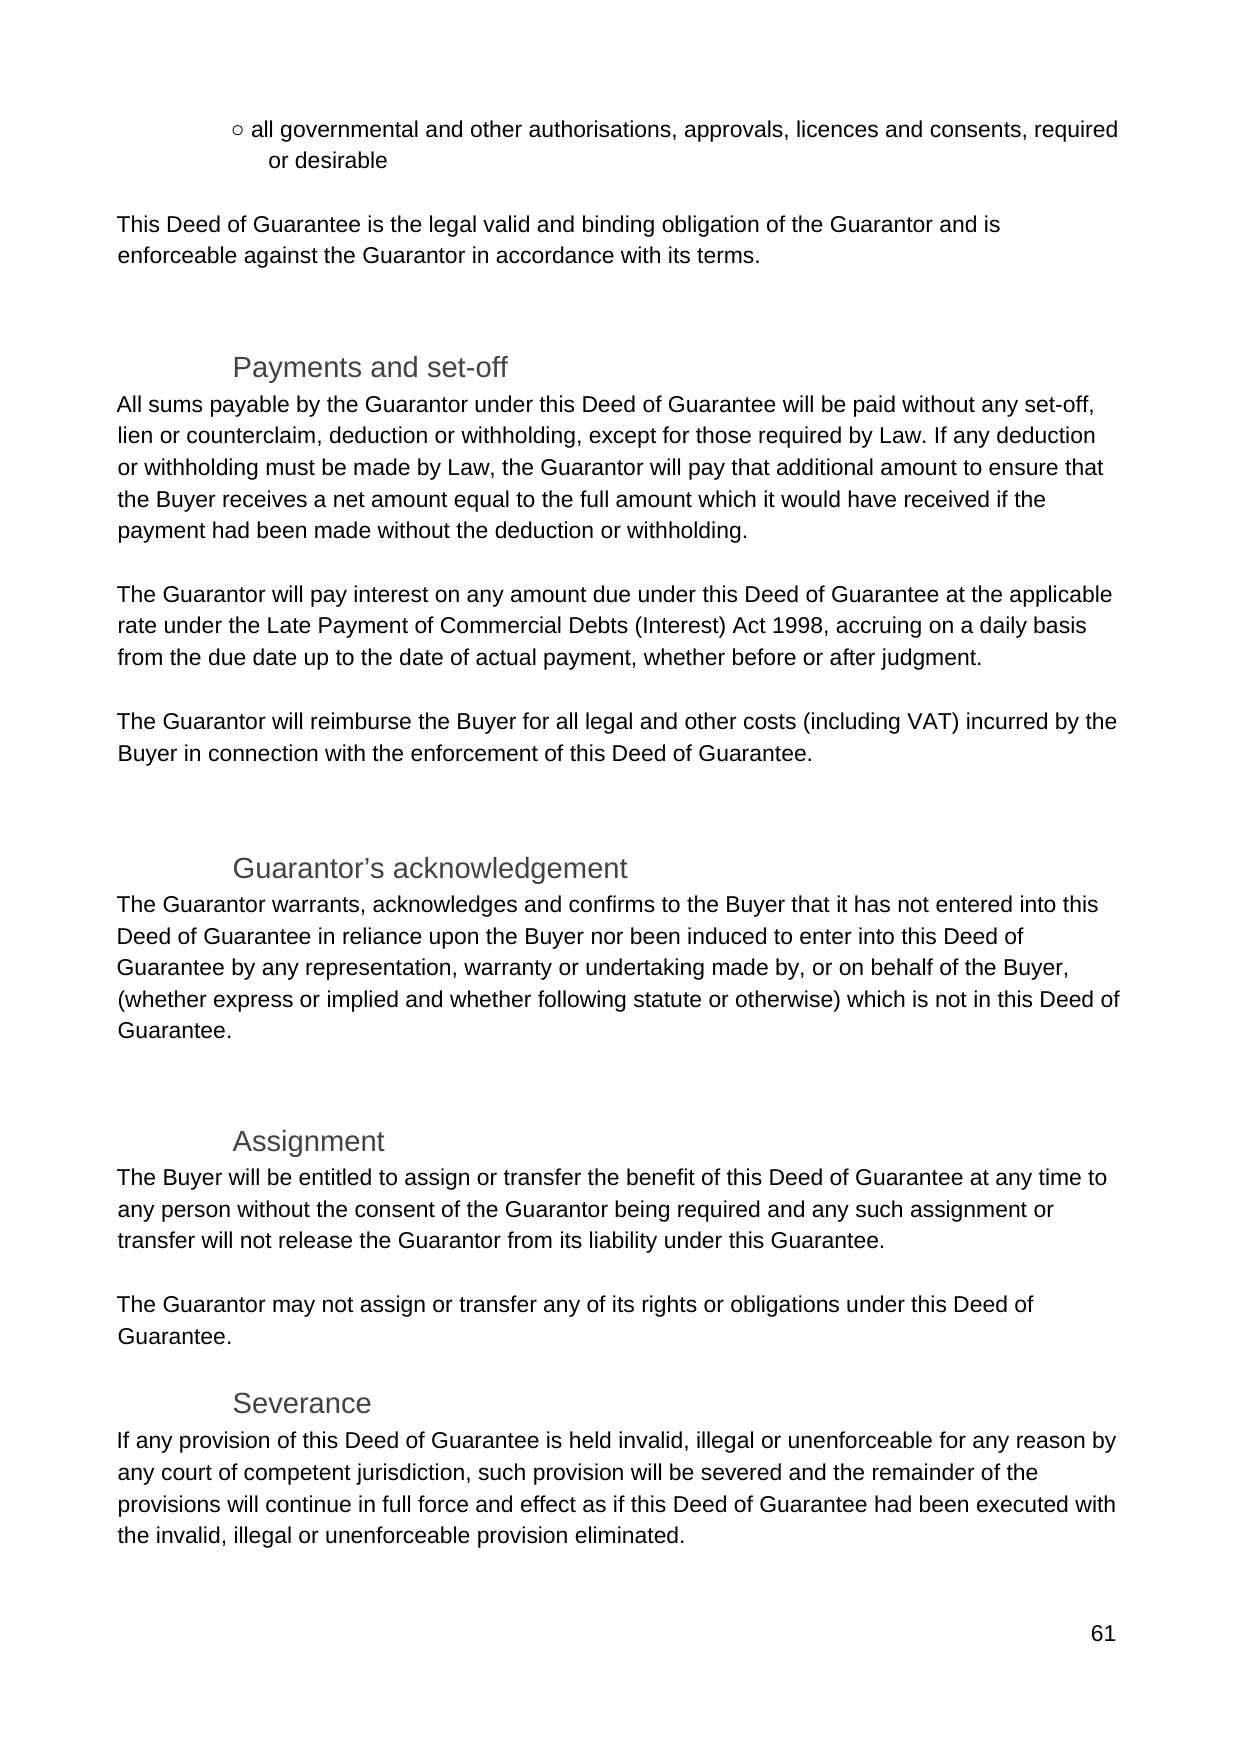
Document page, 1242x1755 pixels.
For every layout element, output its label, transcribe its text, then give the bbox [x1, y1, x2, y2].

text If any provision of this Deed of Guarantee is held invalid, illegal or unenforceable for any reason by any court of competent jurisdiction, such provision will be severed and the remainder of the provisions will continue in full force and effect as if this Deed of Guarantee had been executed with the invalid, illegal or unenforceable provision eliminated. [116, 1427, 1121, 1548]
subtitle Severance [116, 1387, 1122, 1420]
text The Guarantor will reimburse the Buyer for all legal and other costs (including VAT) incurred by the Buyer in connection with the enforcement of this Deed of Guarantee. [116, 708, 1121, 766]
text Deed of Guarantee in reliance upon the Buyer nor been induced to enter into this Deed of [116, 923, 1121, 949]
text The Buyer will be entitled to assign or transfer the benefit of this Deed of Guarantee at any time to any person without the consent of the Guarantor being required and any such assignment or transfer will not release the Guarantor from its liability under this Guarantee. [116, 1164, 1121, 1254]
text Guarantee by any representation, warranty or undertaking made by, or on behalf of the Buyer, (whether express or implied and whether following statute or otherwise) which is not in this Deed of Guarantee. [116, 954, 1121, 1044]
subtitle Payments and set-off [116, 350, 1122, 383]
text ○ all governmental and other authorisations, approvals, licences and consents, required or desirable [231, 116, 1121, 173]
text All sums payable by the Guarantor under this Deed of Guarantee will be paid without any set-off, lien or counterclaim, deduction or withholding, except for those required by Law. If any deduction or withholding must be made by Law, the Guarantor will pay that additional amount to ensure that the Buyer receives a net amount equal to the full amount which it would have received if the payment had been made without the deduction or withholding. [116, 391, 1121, 543]
subtitle Guarantor’s acknowledgement [116, 851, 1122, 884]
text This Deed of Guarantee is the legal valid and binding obligation of the Guarantor and is enforceable against the Guarantor in accordance with its terms. [116, 211, 1121, 269]
text The Guarantor may not assign or transfer any of its rights or obligations under this Deed of Guarantee. [116, 1291, 1121, 1349]
subtitle Assignment [116, 1124, 1122, 1157]
text The Guarantor will pay interest on any amount due under this Deed of Guarantee at the applicable rate under the Late Payment of Commercial Debts (Interest) Act 1998, accruing on a daily basis from the due date up to the date of actual payment, whether before or after judgment. [116, 581, 1121, 670]
text The Guarantor warrants, acknowledges and confirms to the Buyer that it has not entered into this [116, 891, 1121, 918]
